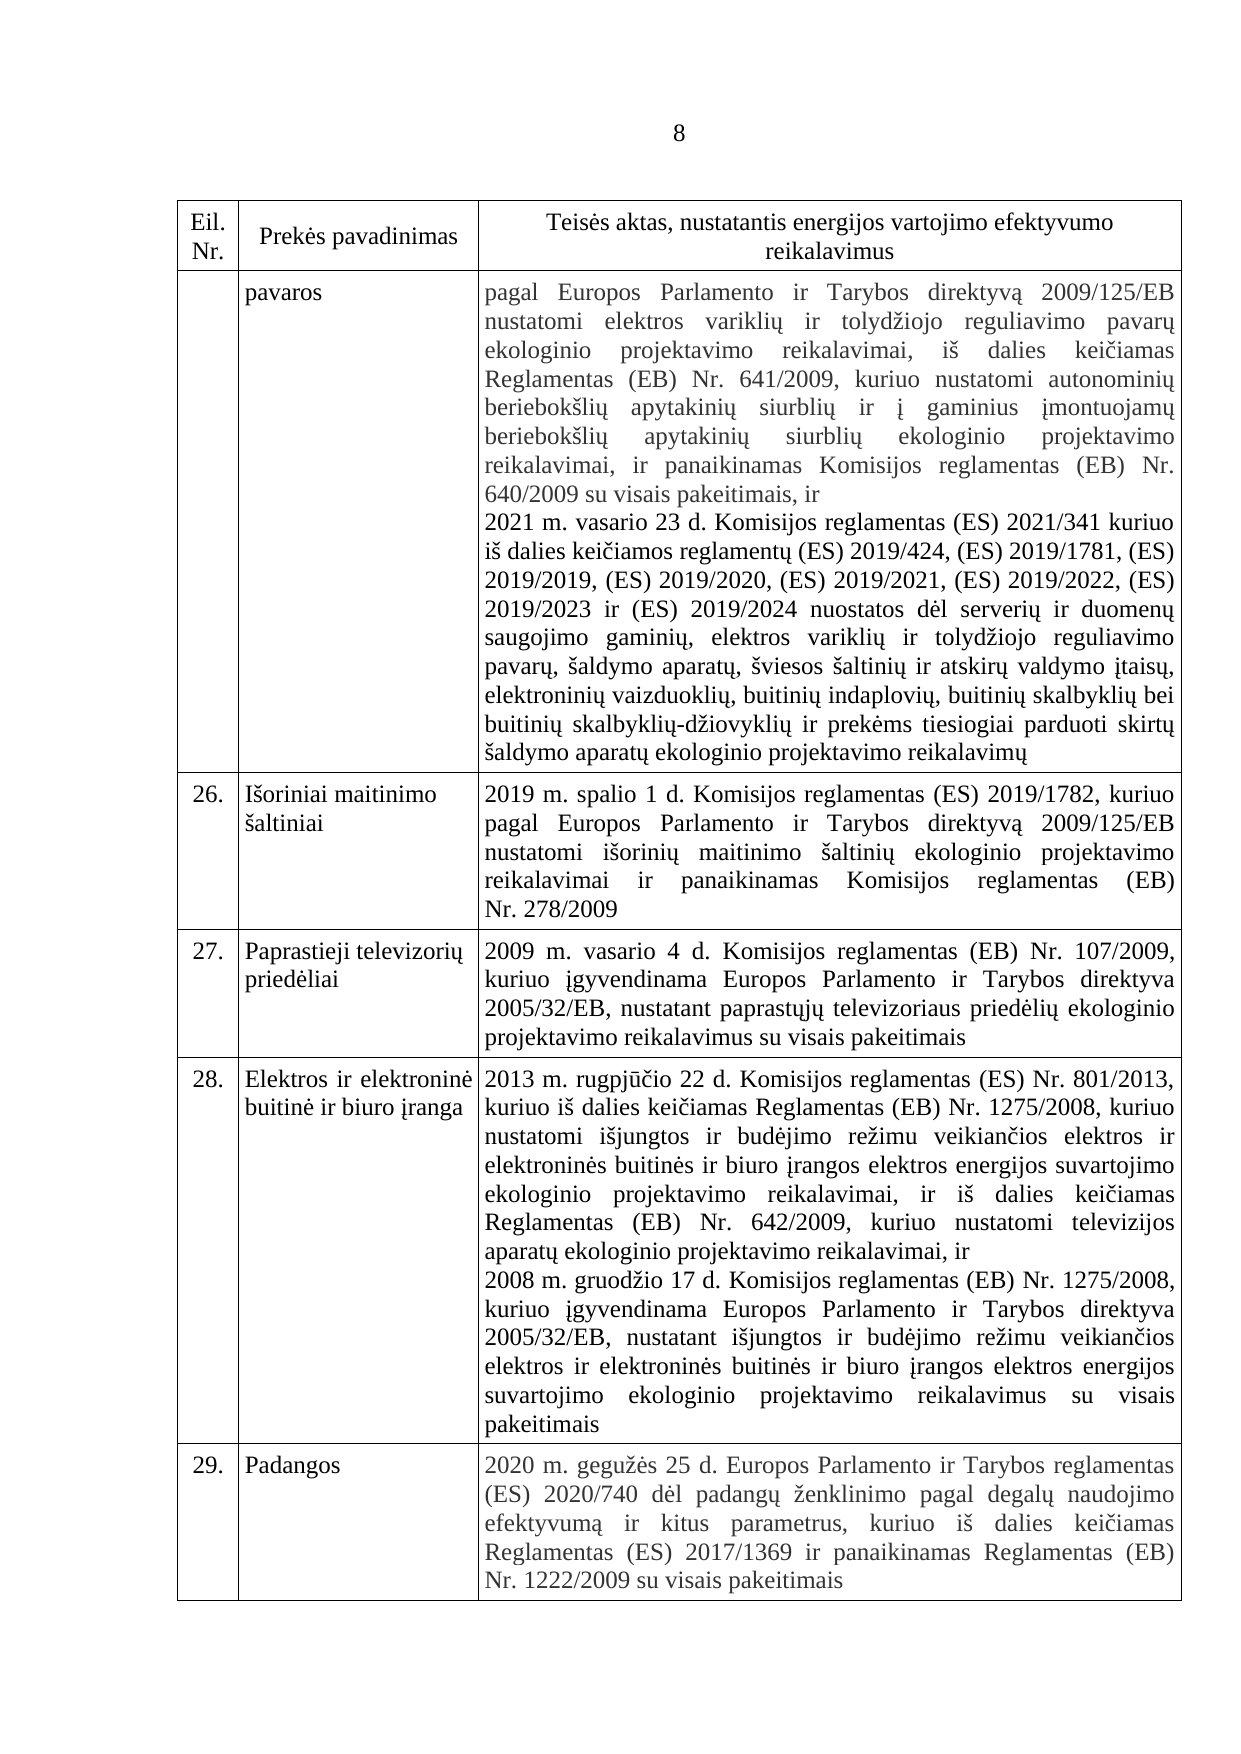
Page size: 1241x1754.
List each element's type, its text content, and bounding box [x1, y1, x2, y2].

table_cell 2019 m. spalio 1 d. Komisijos reglamentas (ES) 2019/1782, kuriuo pagal Europos Parlamento ir Tarybos direktyvą 2009/125/EB nustatomi išorinių maitinimo šaltinių ekologinio projektavimo reikalavimai ir panaikinamas Komisijos reglamentas (EB) Nr. 278/2009 [479, 773, 1181, 929]
table_cell 26. [178, 773, 238, 929]
table_cell 29. [178, 1444, 238, 1600]
table_cell pavaros [239, 271, 478, 772]
table_cell 28. [178, 1058, 238, 1443]
table_header Eil. Nr. [178, 201, 238, 270]
table_cell 2009 m. vasario 4 d. Komisijos reglamentas (EB) Nr. 107/2009, kuriuo įgyvendinama Europos Parlamento ir Tarybos direktyva 2005/32/EB, nustatant paprastųjų televizoriaus priedėlių ekologinio projektavimo reikalavimus su visais pakeitimais [479, 930, 1181, 1057]
table_cell 2013 m. rugpjūčio 22 d. Komisijos reglamentas (ES) Nr. 801/2013, kuriuo iš dalies keičiamas Reglamentas (EB) Nr. 1275/2008, kuriuo nustatomi išjungtos ir budėjimo režimu veikiančios elektros ir elektroninės buitinės ir biuro įrangos elektros energijos suvartojimo ekologinio projektavimo reikalavimai, ir iš dalies keičiamas Reglamentas (EB) Nr. 642/2009, kuriuo nustatomi televizijos aparatų ekologinio projektavimo reikalavimai, ir 2008 m. gruodžio 17 d. Komisijos reglamentas (EB) Nr. 1275/2008, kuriuo įgyvendinama Europos Parlamento ir Tarybos direktyva 2005/32/EB, nustatant išjungtos ir budėjimo režimu veikiančios elektros ir elektroninės buitinės ir biuro įrangos elektros energijos suvartojimo ekologinio projektavimo reikalavimus su visais pakeitimais [479, 1058, 1181, 1443]
table_header Teisės aktas, nustatantis energijos vartojimo efektyvumo reikalavimus [479, 201, 1181, 270]
table_header Prekės pavadinimas [239, 201, 478, 270]
table_cell 2020 m. gegužės 25 d. Europos Parlamento ir Tarybos reglamentas (ES) 2020/740 dėl padangų ženklinimo pagal degalų naudojimo efektyvumą ir kitus parametrus, kuriuo iš dalies keičiamas Reglamentas (ES) 2017/1369 ir panaikinamas Reglamentas (EB) Nr. 1222/2009 su visais pakeitimais [479, 1444, 1181, 1600]
table_cell pagal Europos Parlamento ir Tarybos direktyvą 2009/125/EB nustatomi elektros variklių ir tolydžiojo reguliavimo pavarų ekologinio projektavimo reikalavimai, iš dalies keičiamas Reglamentas (EB) Nr. 641/2009, kuriuo nustatomi autonominių beriebokšlių apytakinių siurblių ir į gaminius įmontuojamų beriebokšlių apytakinių siurblių ekologinio projektavimo reikalavimai, ir panaikinamas Komisijos reglamentas (EB) Nr. 640/2009 su visais pakeitimais, ir 2021 m. vasario 23 d. Komisijos reglamentas (ES) 2021/341 kuriuo iš dalies keičiamos reglamentų (ES) 2019/424, (ES) 2019/1781, (ES) 2019/2019, (ES) 2019/2020, (ES) 2019/2021, (ES) 2019/2022, (ES) 2019/2023 ir (ES) 2019/2024 nuostatos dėl serverių ir duomenų saugojimo gaminių, elektros variklių ir tolydžiojo reguliavimo pavarų, šaldymo aparatų, šviesos šaltinių ir atskirų valdymo įtaisų, elektroninių vaizduoklių, buitinių indaplovių, buitinių skalbyklių bei buitinių skalbyklių-džiovyklių ir prekėms tiesiogiai parduoti skirtų šaldymo aparatų ekologinio projektavimo reikalavimų [479, 271, 1181, 772]
table_cell Išoriniai maitinimo šaltiniai [239, 773, 478, 929]
table_cell [178, 271, 238, 772]
table_cell 27. [178, 930, 238, 1057]
table_cell Padangos [239, 1444, 478, 1600]
table_cell Paprastieji televizorių priedėliai [239, 930, 478, 1057]
table_cell Elektros ir elektroninė buitinė ir biuro įranga [239, 1058, 478, 1443]
